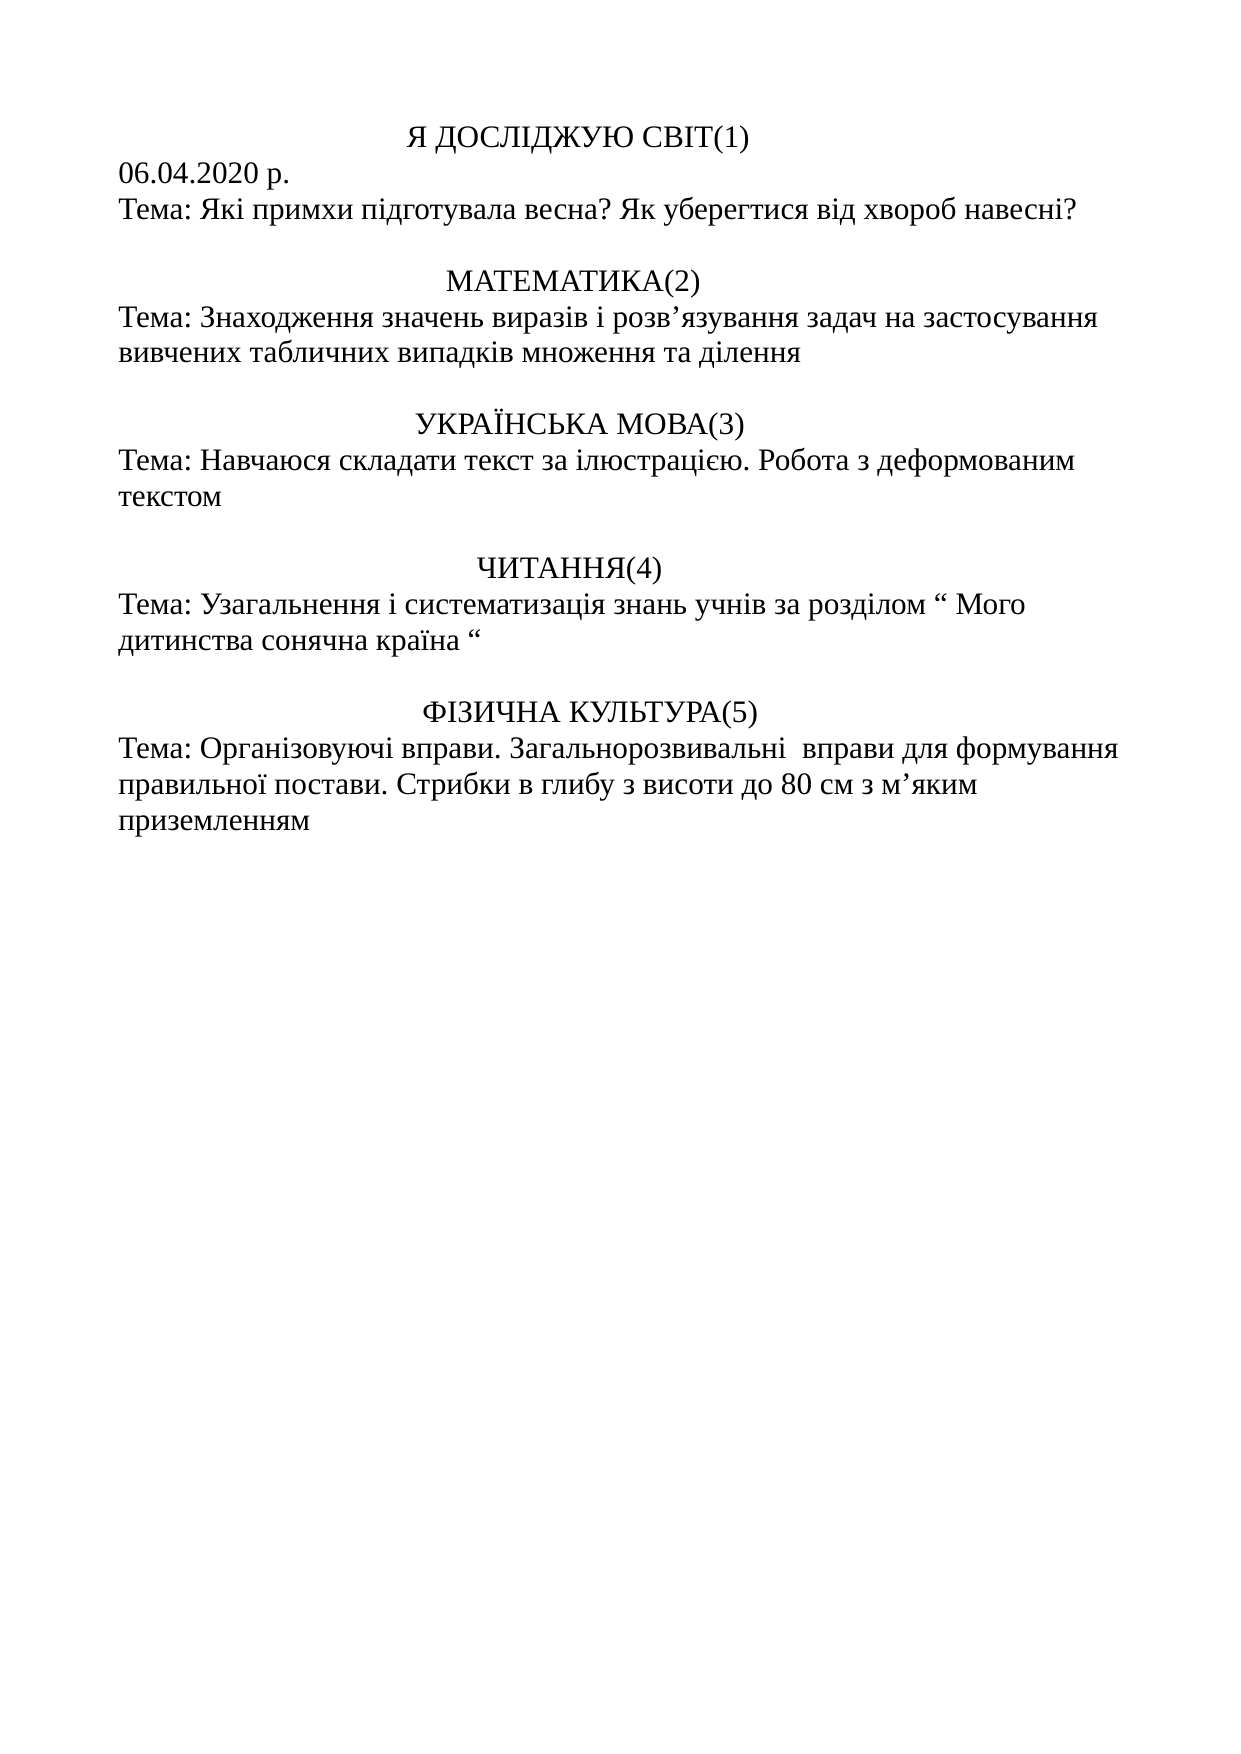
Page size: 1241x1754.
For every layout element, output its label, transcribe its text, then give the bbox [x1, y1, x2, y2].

text МАТЕМАТИКА(2) [118, 262, 1122, 298]
text Тема: Знаходження значень виразів і розв’язування задач на застосування вивчених табличних випадків множення та ділення [118, 298, 1122, 370]
text УКРАЇНСЬКА МОВА(3) [118, 406, 1122, 442]
text Тема: Узагальнення і систематизація знань учнів за розділом “ Мого дитинства сонячна країна “ [118, 585, 1122, 657]
text ЧИТАННЯ(4) [118, 549, 1122, 585]
text Тема: Організовуючі вправи. Загальнорозвивальні вправи для формування правильної постави. Стрибки в глибу з висоти до 80 см з м’яким приземленням [118, 729, 1122, 837]
text 06.04.2020 р. Тема: Які примхи підготувала весна? Як уберегтися від хвороб навесні? [118, 154, 1122, 226]
text Я ДОСЛІДЖУЮ СВІТ(1) [118, 118, 1122, 154]
text ФІЗИЧНА КУЛЬТУРА(5) [118, 693, 1122, 729]
text Тема: Навчаюся складати текст за ілюстрацією. Робота з деформованим текстом [118, 442, 1122, 513]
